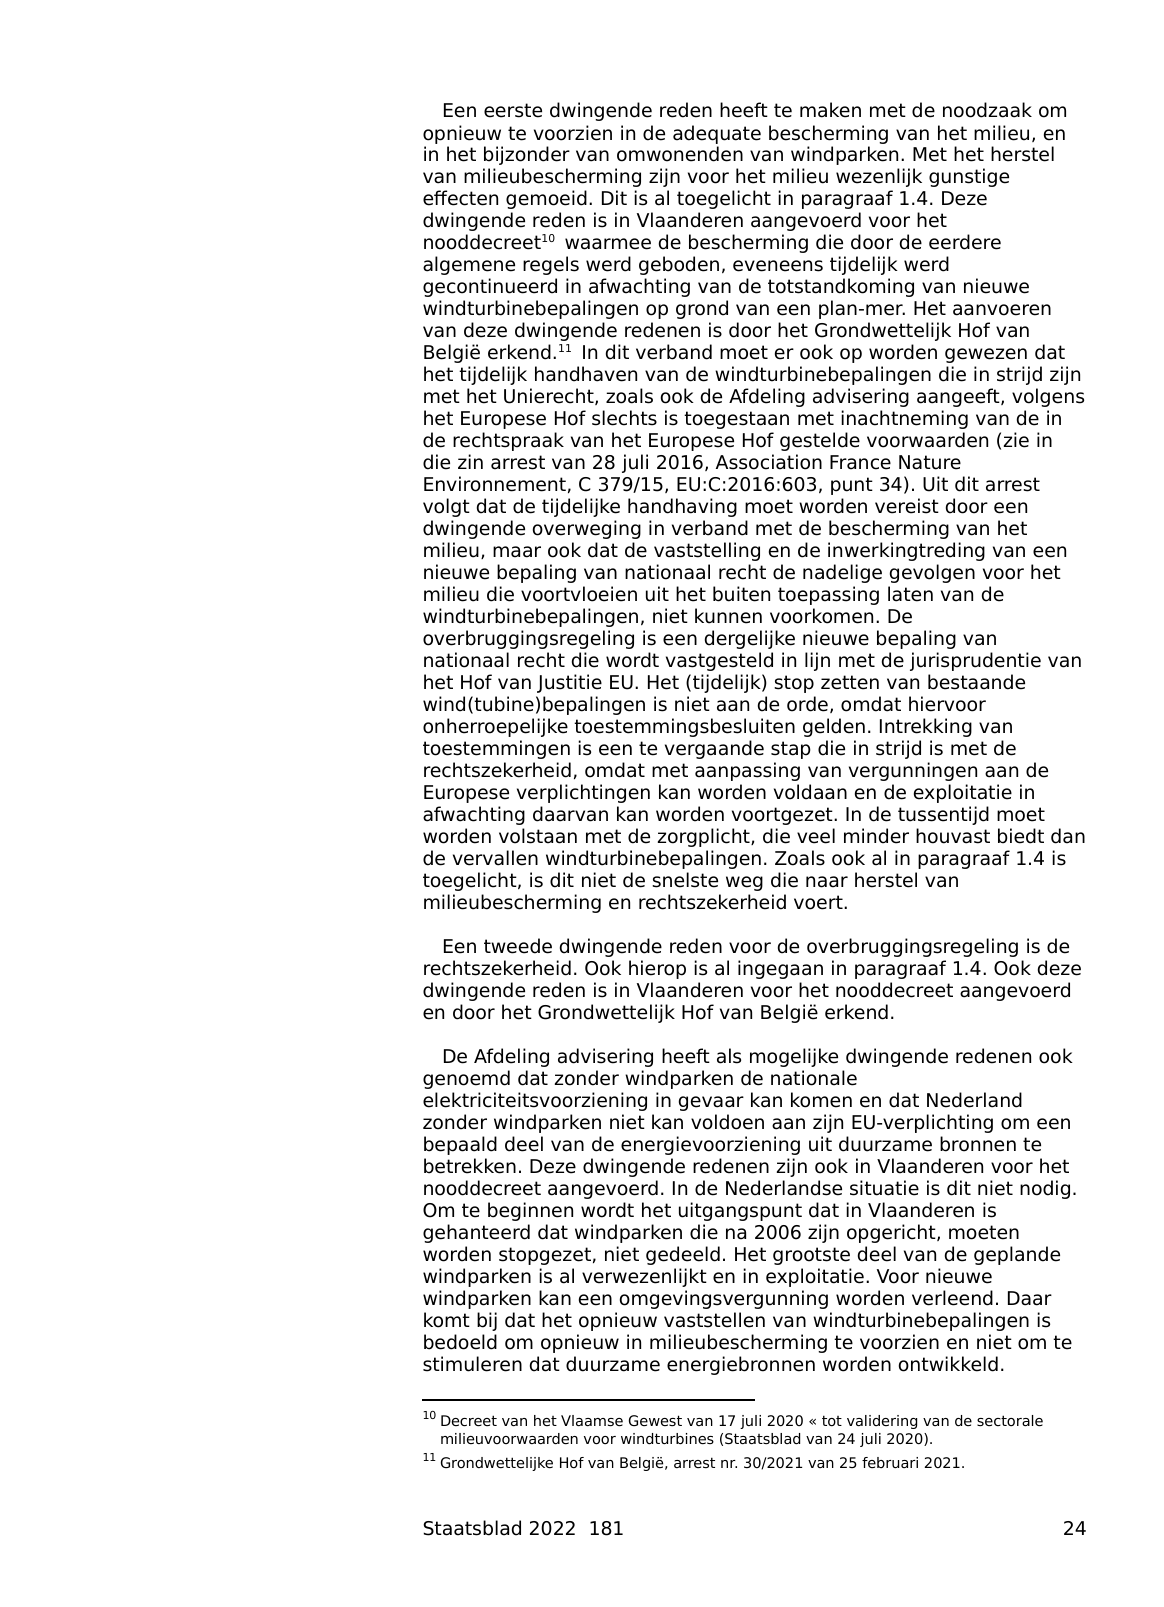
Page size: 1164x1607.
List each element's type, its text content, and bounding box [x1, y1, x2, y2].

text De Afdeling advisering heeft als mogelijke dwingende redenen ook genoemd dat zonder windparken de nationale elektriciteitsvoorziening in gevaar kan komen en dat Nederland zonder windparken niet kan voldoen aan zijn EU-verplichting om een bepaald deel van de energievoorziening uit duurzame bronnen te betrekken. Deze dwingende redenen zijn ook in Vlaanderen voor het nooddecreet aangevoerd. In de Nederlandse situatie is dit niet nodig. Om te beginnen wordt het uitgangspunt dat in Vlaanderen is gehanteerd dat windparken die na 2006 zijn opgericht, moeten worden stopgezet, niet gedeeld. Het grootste deel van de geplande windparken is al verwezenlijkt en in exploitatie. Voor nieuwe windparken kan een omgevingsvergunning worden verleend. Daar komt bij dat het opnieuw vaststellen van windturbinebepalingen is bedoeld om opnieuw in milieubescherming te voorzien en niet om te stimuleren dat duurzame energiebronnen worden ontwikkeld. [422, 1046, 1087, 1376]
text Een tweede dwingende reden voor de overbruggingsregeling is de rechtszekerheid. Ook hierop is al ingegaan in paragraaf 1.4. Ook deze dwingende reden is in Vlaanderen voor het nooddecreet aangevoerd en door het Grondwettelijk Hof van België erkend. [422, 936, 1087, 1024]
text Grondwettelijke Hof van België, arrest nr. 30/2021 van 25 februari 2021. [422, 1451, 1087, 1473]
text Een eerste dwingende reden heeft te maken met de noodzaak om opnieuw te voorzien in de adequate bescherming van het milieu, en in het bijzonder van omwonenden van windparken. Met het herstel van milieubescherming zijn voor het milieu wezenlijk gunstige effecten gemoeid. Dit is al toegelicht in paragraaf 1.4. Deze dwingende reden is in Vlaanderen aangevoerd voor het nooddecreet waarmee de bescherming die door de eerdere algemene regels werd geboden, eveneens tijdelijk werd gecontinueerd in afwachting van de totstandkoming van nieuwe windturbinebepalingen op grond van een plan-mer. Het aanvoeren van deze dwingende redenen is door het Grondwettelijk Hof van België erkend. In dit verband moet er ook op worden gewezen dat het tijdelijk handhaven van de windturbinebepalingen die in strijd zijn met het Unierecht, zoals ook de Afdeling advisering aangeeft, volgens het Europese Hof slechts is toegestaan met inachtneming van de in de rechtspraak van het Europese Hof gestelde voorwaarden (zie in die zin arrest van 28 juli 2016, Association France Nature Environnement, C 379/15, EU:C:2016:603, punt 34). Uit dit arrest volgt dat de tijdelijke handhaving moet worden vereist door een dwingende overweging in verband met de bescherming van het milieu, maar ook dat de vaststelling en de inwerkingtreding van een nieuwe bepaling van nationaal recht de nadelige gevolgen voor het milieu die voortvloeien uit het buiten toepassing laten van de windturbinebepalingen, niet kunnen voorkomen. De overbruggingsregeling is een dergelijke nieuwe bepaling van nationaal recht die wordt vastgesteld in lijn met de jurisprudentie van het Hof van Justitie EU. Het (tijdelijk) stop zetten van bestaande wind(tubine)bepalingen is niet aan de orde, omdat hiervoor onherroepelijke toestemmingsbesluiten gelden. Intrekking van toestemmingen is een te vergaande stap die in strijd is met de rechtszekerheid, omdat met aanpassing van vergunningen aan de Europese verplichtingen kan worden voldaan en de exploitatie in afwachting daarvan kan worden voortgezet. In de tussentijd moet worden volstaan met de zorgplicht, die veel minder houvast biedt dan de vervallen windturbinebepalingen. Zoals ook al in paragraaf 1.4 is toegelicht, is dit niet de snelste weg die naar herstel van milieubescherming en rechtszekerheid voert. [422, 100, 1087, 914]
text Decreet van het Vlaamse Gewest van 17 juli 2020 « tot validering van de sectorale milieuvoorwaarden voor windturbines (Staatsblad van 24 juli 2020). [422, 1409, 1087, 1448]
